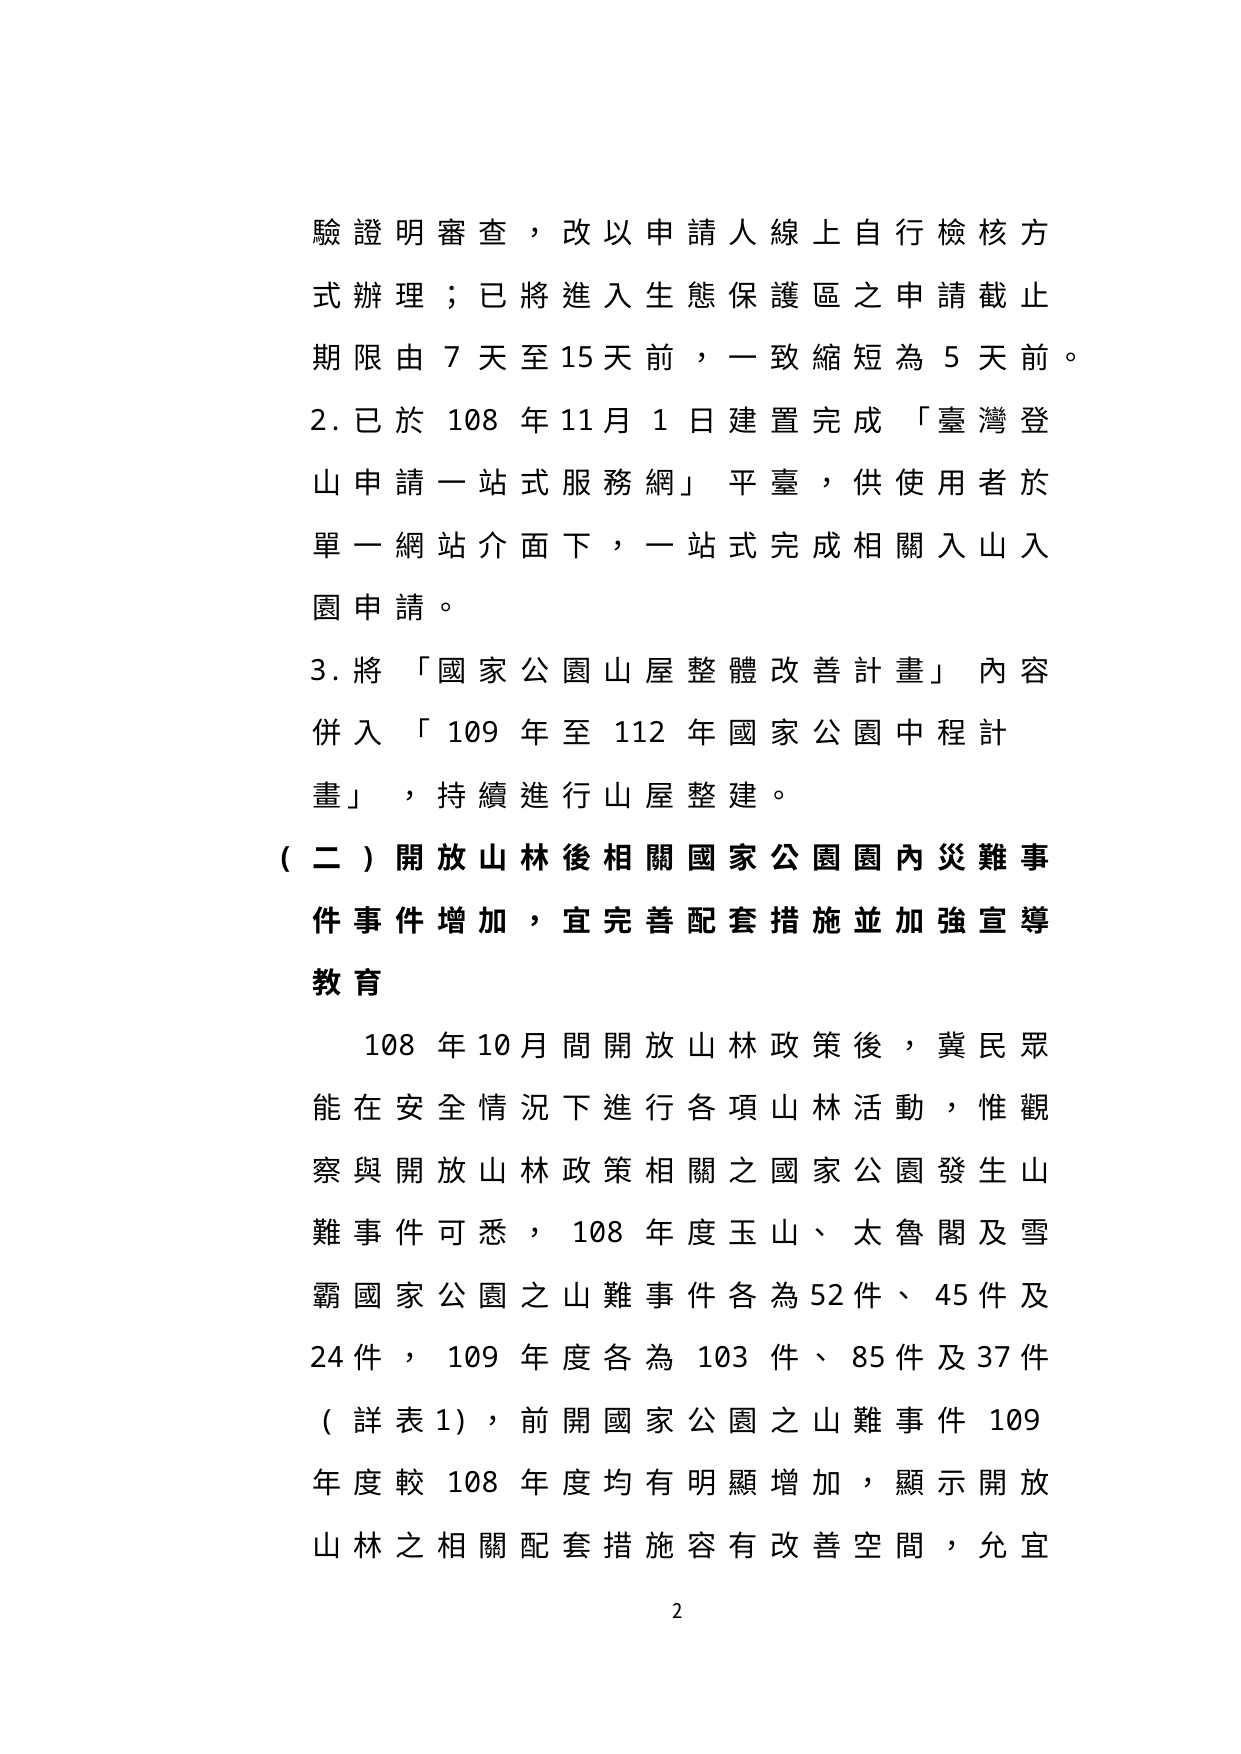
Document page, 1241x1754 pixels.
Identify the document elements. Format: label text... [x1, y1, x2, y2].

text 3.將「國家公園山屋整體改善計畫」內容併入「109年至112年國家公園中程計畫」，持續進行山屋整建。 [269, 627, 1056, 814]
text 1.全面開放國家公園生態保護區入園申請，不再以危險為封閉管制之理由；全面取消進入國家公園生態保護區之登山能力或經驗證明審查，改以申請人線上自行檢核方式辦理；已將進入生態保護區之申請截止期限由7天至15天前，一致縮短為5天前。 [269, 189, 1056, 377]
text (二)開放山林後相關國家公園園內災難事件事件增加，宜完善配套措施並加強宣導教育 [240, 814, 1056, 1002]
text 2.已於108年11月1日建置完成「臺灣登山申請一站式服務網」平臺，供使用者於單一網站介面下，一站式完成相關入山入園申請。 [269, 377, 1056, 627]
text 108年10月間開放山林政策後，冀民眾能在安全情況下進行各項山林活動，惟觀察與開放山林政策相關之國家公園發生山難事件可悉，108年度玉山、太魯閣及雪霸國家公園之山難事件各為52件、45件及24件，109年度各為103件、85件及37件(詳表1)，前開國家公園之山難事件109年度較108年度均有明顯增加，顯示開放山林之相關配套措施容有改善空間，允宜 [281, 1002, 1056, 1564]
